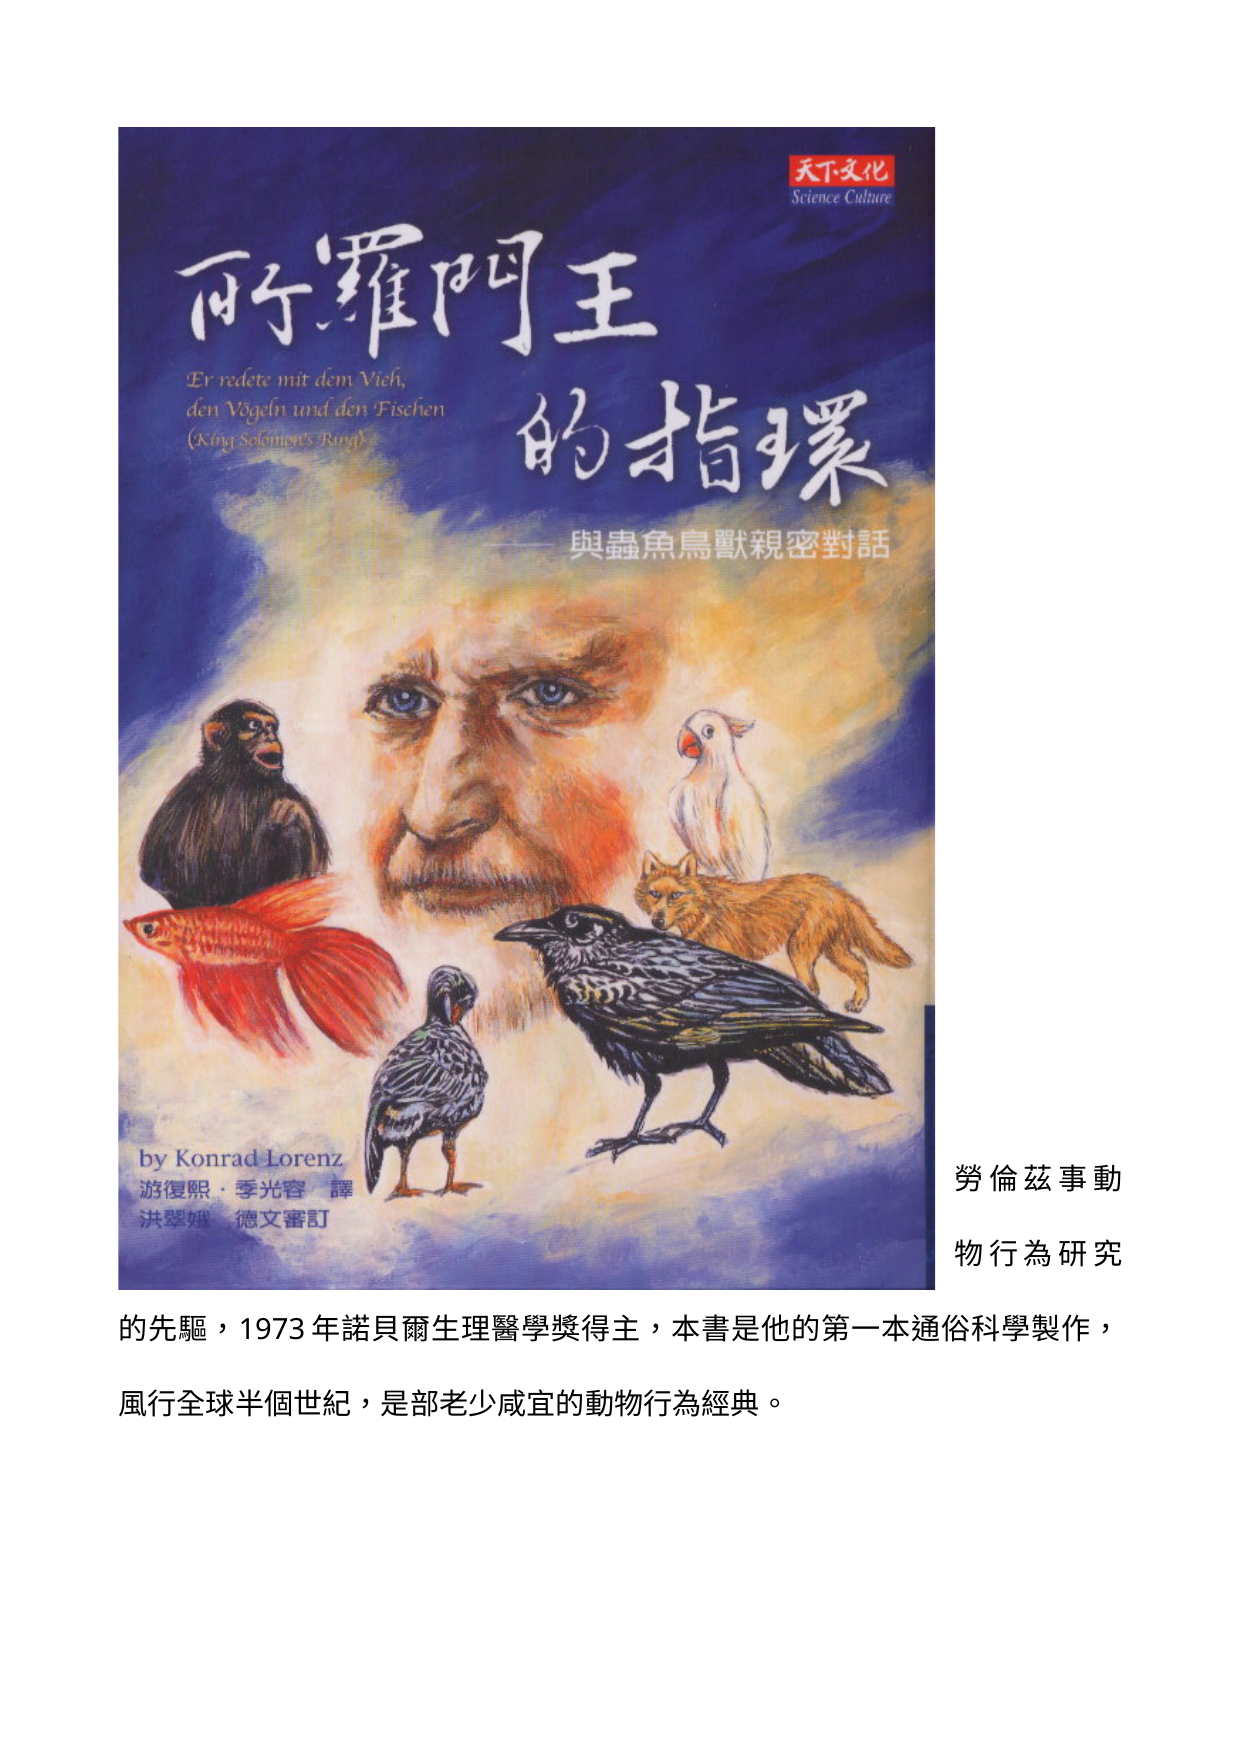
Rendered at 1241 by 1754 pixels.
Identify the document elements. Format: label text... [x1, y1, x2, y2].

text 勞倫茲事動物行為研究的先驅，1973年諾貝爾生理醫學獎得主，本書是他的第一本通俗科學製作，風行全球半個世紀，是部老少咸宜的動物行為經典。 [118, 1139, 1122, 1439]
picture [118, 127, 936, 1290]
